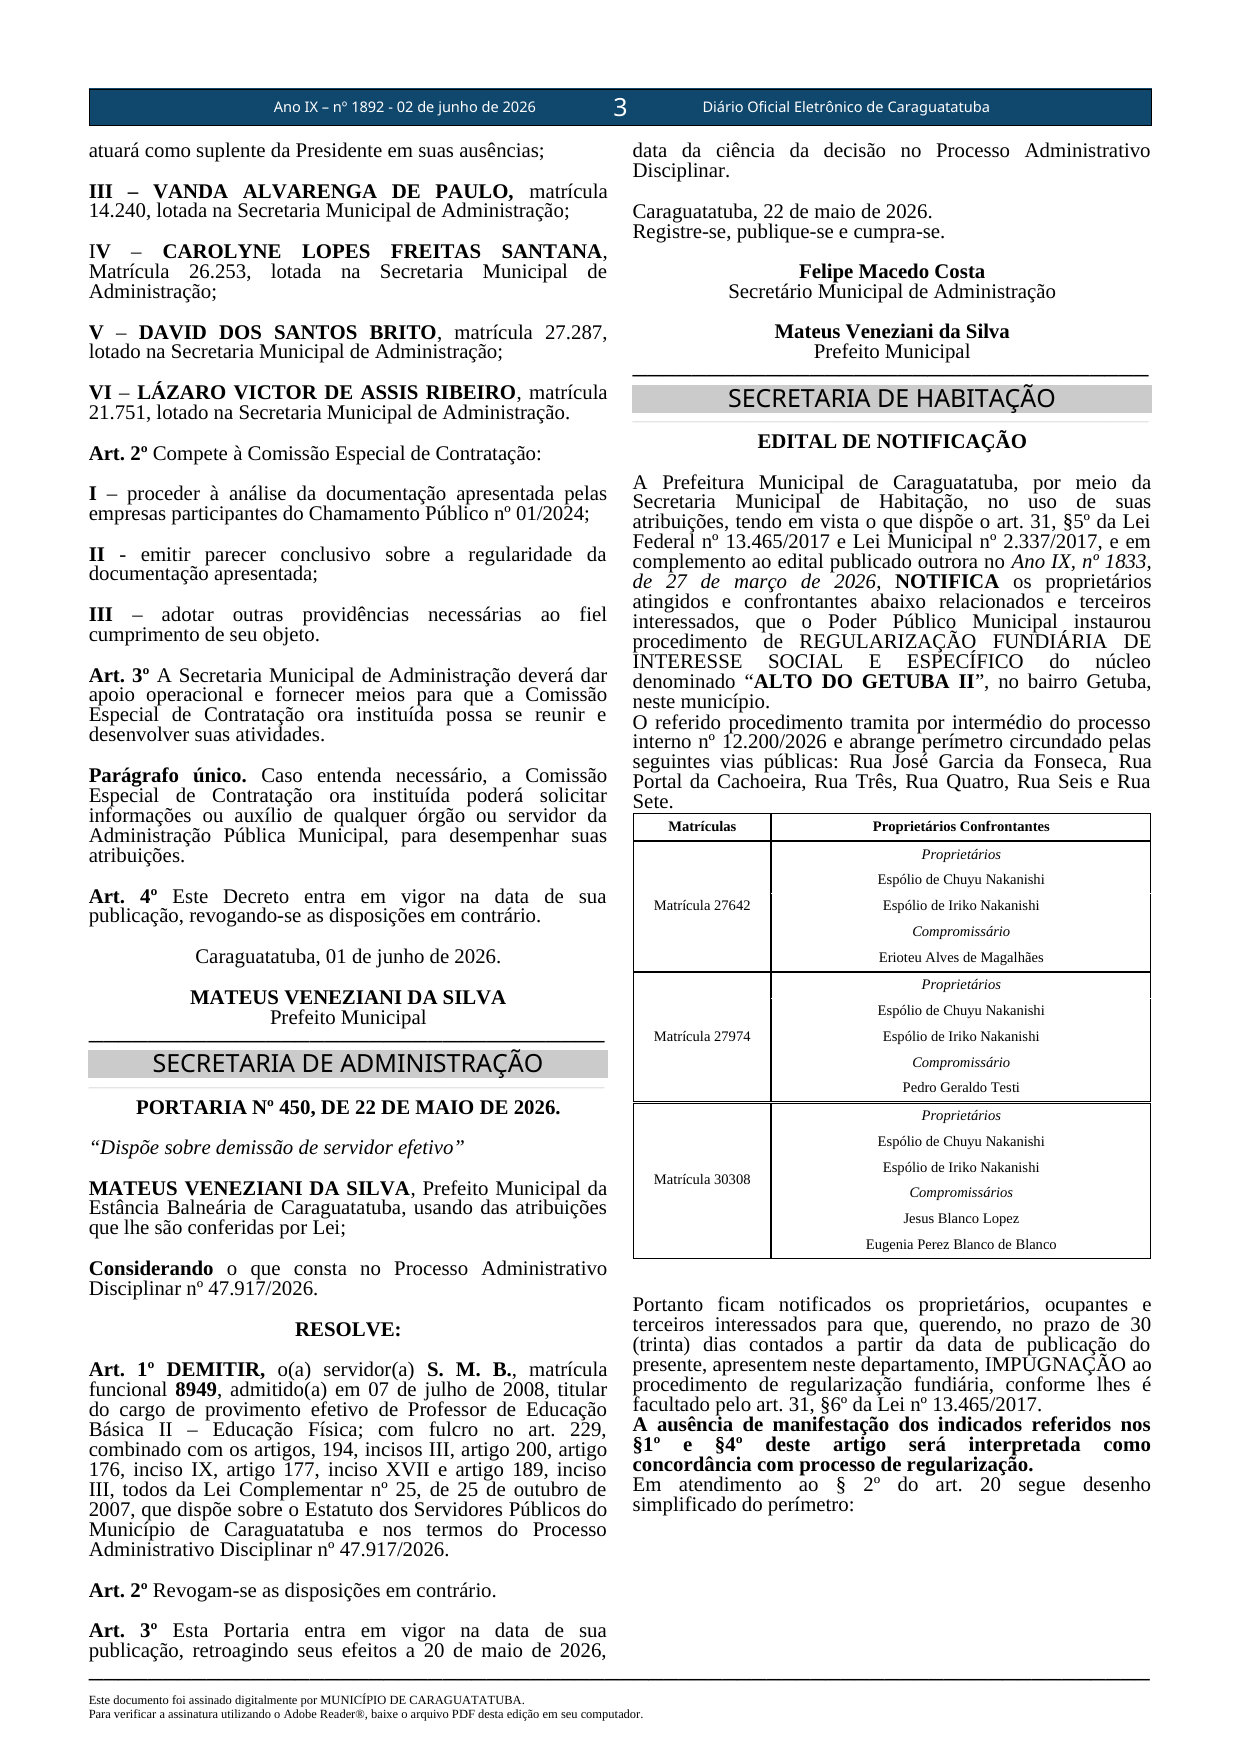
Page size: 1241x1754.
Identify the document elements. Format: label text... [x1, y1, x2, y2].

text Art. 1º DEMITIR, o(a) servidor(a) S. M. B., matrícula funcional 8949, admitido(a) em 07 de julho de 2008, titular do cargo de provimento efetivo de Professor de Educação Básica II – Educação Física; com fulcro no art. 229, combinado com os artigos, 194, incisos III, artigo 200, artigo 176, inciso IX, artigo 177, inciso XVII e artigo 189, inciso III, todos da Lei Complementar nº 25, de 25 de outubro de 2007, que dispõe sobre o Estatuto dos Servidores Públicos do Município de Caraguatatuba e nos termos do Processo Administrativo Disciplinar nº 47.917/2026. [88, 1361, 608, 1561]
text ─────────────────────────────────── [632, 363, 1152, 385]
text Art. 3º A Secretaria Municipal de Administração deverá dar apoio operacional e fornecer meios para que a Comissão Especial de Contratação ora instituída possa se reunir e desenvolver suas atividades. [88, 666, 608, 746]
text Em atendimento ao § 2º do art. 20 segue desenho simplificado do perímetro: [632, 1476, 1152, 1516]
table_cell Espólio de Chuyu Nakanishi [772, 1129, 1150, 1155]
text Portanto ficam notificados os proprietários, ocupantes e terceiros interessados para que, querendo, no prazo de 30 (trinta) dias contados a partir da data de publicação do presente, apresentem neste departamento, IMPUGNAÇÃO ao procedimento de regularização fundiária, conforme lhes é facultado pelo art. 31, §6º da Lei nº 13.465/2017. [632, 1296, 1152, 1416]
text Secretário Municipal de Administração [632, 283, 1152, 302]
text ─────────────────────────────────── [88, 1028, 608, 1050]
table_cell Compromissário [772, 919, 1150, 945]
text Art. 2º Compete à Comissão Especial de Contratação: [88, 444, 608, 464]
text Parágrafo único. Caso entenda necessário, a Comissão Especial de Contratação ora instituída poderá solicitar informações ou auxílio de qualquer órgão ou servidor da Administração Pública Municipal, para desempenhar suas atribuições. [88, 767, 608, 867]
text Considerando o que consta no Processo Administrativo Disciplinar nº 47.917/2026. [88, 1260, 608, 1300]
text Caraguatatuba, 22 de maio de 2026. [632, 202, 1152, 222]
text SECRETARIA DE ADMINISTRAÇÃO [88, 1050, 608, 1078]
text SECRETARIA DE HABITAÇÃO [632, 385, 1152, 413]
text VI – LÁZARO VICTOR DE ASSIS RIBEIRO, matrícula 21.751, lotado na Secretaria Municipal de Administração. [88, 384, 608, 424]
table_cell Erioteu Alves de Magalhães [772, 945, 1150, 971]
table_cell Matrícula 27642 [634, 842, 770, 971]
text ─────────────────────────────────── [88, 1078, 608, 1098]
text IV – CAROLYNE LOPES FREITAS SANTANA, Matrícula 26.253, lotada na Secretaria Municipal de Administração; [88, 243, 608, 303]
text O referido procedimento tramita por intermédio do processo interno nº 12.200/2026 e abrange perímetro circundado pelas seguintes vias públicas: Rua José Garcia da Fonseca, Rua Portal da Cachoeira, Rua Três, Rua Quatro, Rua Seis e Rua Sete. [632, 713, 1152, 813]
table_cell Pedro Geraldo Testi [772, 1076, 1150, 1101]
table_cell Espólio de Iriko Nakanishi [772, 1155, 1150, 1181]
table_cell Proprietários [772, 842, 1150, 868]
text A ausência de manifestação dos indicados referidos nos §1º e §4º deste artigo será interpretada como concordância com processo de regularização. [632, 1416, 1152, 1476]
text EDITAL DE NOTIFICAÇÃO [632, 433, 1152, 453]
table_cell Matrícula 27974 [634, 973, 770, 1101]
text Prefeito Municipal [88, 1008, 608, 1028]
table_cell Compromissário [772, 1050, 1150, 1076]
table_cell Compromissários [772, 1181, 1150, 1206]
text Art. 4º Este Decreto entra em vigor na data de sua publicação, revogando-se as disposições em contrário. [88, 887, 608, 927]
table_cell Eugenia Perez Blanco de Blanco [772, 1232, 1150, 1258]
text atuará como suplente da Presidente em suas ausências; [88, 142, 608, 162]
text Caraguatatuba, 01 de junho de 2026. [88, 948, 608, 968]
text Prefeito Municipal [632, 343, 1152, 363]
text data da ciência da decisão no Processo Administrativo Disciplinar. [632, 142, 1152, 182]
text “Dispõe sobre demissão de servidor efetivo” [88, 1139, 608, 1159]
text ─────────────────────────────────── [632, 413, 1152, 433]
text II - emitir parecer conclusivo sobre a regularidade da documentação apresentada; [88, 545, 608, 585]
table_cell Espólio de Iriko Nakanishi [772, 894, 1150, 919]
table_cell Espólio de Chuyu Nakanishi [772, 868, 1150, 893]
table_cell Proprietários [772, 973, 1150, 998]
text Felipe Macedo Costa [632, 263, 1152, 283]
table_cell Proprietários [772, 1104, 1150, 1129]
table_cell Espólio de Chuyu Nakanishi [772, 999, 1150, 1024]
table_header Matrículas [634, 814, 770, 840]
text PORTARIA Nº 450, DE 22 DE MAIO DE 2026. [88, 1098, 608, 1118]
text I – proceder à análise da documentação apresentada pelas empresas participantes do Chamamento Público nº 01/2024; [88, 485, 608, 525]
text Art. 3º Esta Portaria entra em vigor na data de sua publicação, retroagindo seus efeitos a 20 de maio de 2026, [88, 1622, 608, 1662]
table_header Proprietários Confrontantes [772, 814, 1150, 840]
text MATEUS VENEZIANI DA SILVA [88, 988, 608, 1008]
text Mateus Veneziani da Silva [632, 323, 1152, 343]
text Registre-se, publique-se e cumpra-se. [632, 222, 1152, 242]
table_cell Jesus Blanco Lopez [772, 1206, 1150, 1232]
text MATEUS VENEZIANI DA SILVA, Prefeito Municipal da Estância Balneária de Caraguatatuba, usando das atribuições que lhe são conferidas por Lei; [88, 1179, 608, 1239]
text III – adotar outras providências necessárias ao fiel cumprimento de seu objeto. [88, 606, 608, 646]
text V – DAVID DOS SANTOS BRITO, matrícula 27.287, lotado na Secretaria Municipal de Administração; [88, 323, 608, 363]
text A Prefeitura Municipal de Caraguatatuba, por meio da Secretaria Municipal de Habitação, no uso de suas atribuições, tendo em vista o que dispõe o art. 31, §5º da Lei Federal nº 13.465/2017 e Lei Municipal nº 2.337/2017, e em complemento ao edital publicado outrora no Ano IX, nº 1833, de 27 de março de 2026, NOTIFICA os proprietários atingidos e confrontantes abaixo relacionados e terceiros interessados, que o Poder Público Municipal instaurou procedimento de REGULARIZAÇÃO FUNDIÁRIA DE INTERESSE SOCIAL E ESPECÍFICO do núcleo denominado “ALTO DO GETUBA II”, no bairro Getuba, neste município. [632, 473, 1152, 713]
table_cell Matrícula 30308 [634, 1104, 770, 1258]
text RESOLVE: [88, 1320, 608, 1340]
table_cell Espólio de Iriko Nakanishi [772, 1024, 1150, 1050]
text III – VANDA ALVARENGA DE PAULO, matrícula 14.240, lotada na Secretaria Municipal de Administração; [88, 182, 608, 222]
text Art. 2º Revogam-se as disposições em contrário. [88, 1581, 608, 1601]
